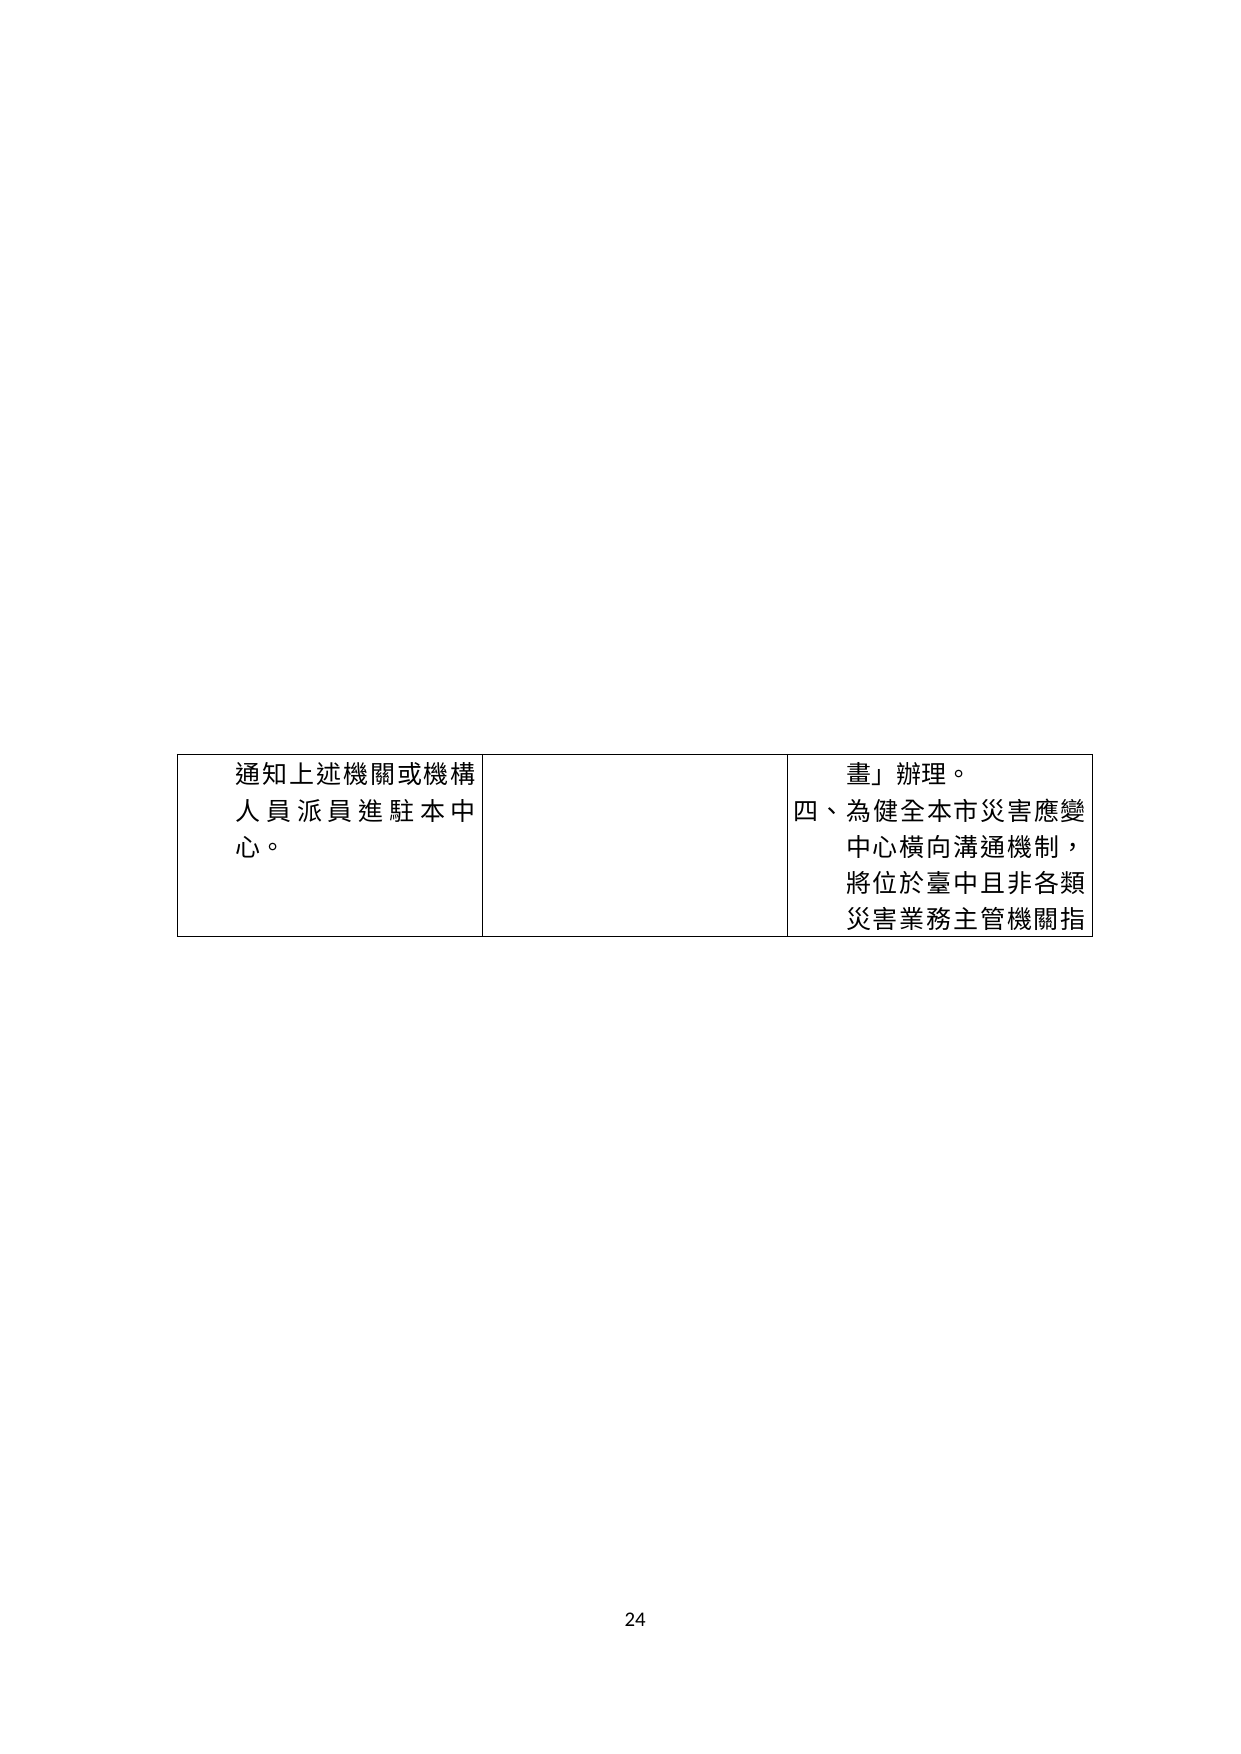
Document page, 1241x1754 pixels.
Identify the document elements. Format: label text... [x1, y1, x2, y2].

table_cell 畫」辦理。 四、為健全本市災害應變中心橫向溝通機制，將位於臺中且非各類災害業務主管機關指 [788, 755, 1092, 936]
table_cell 通知上述機關或機構人員派員進駐本中心。 [178, 755, 482, 936]
table_cell [483, 755, 787, 936]
